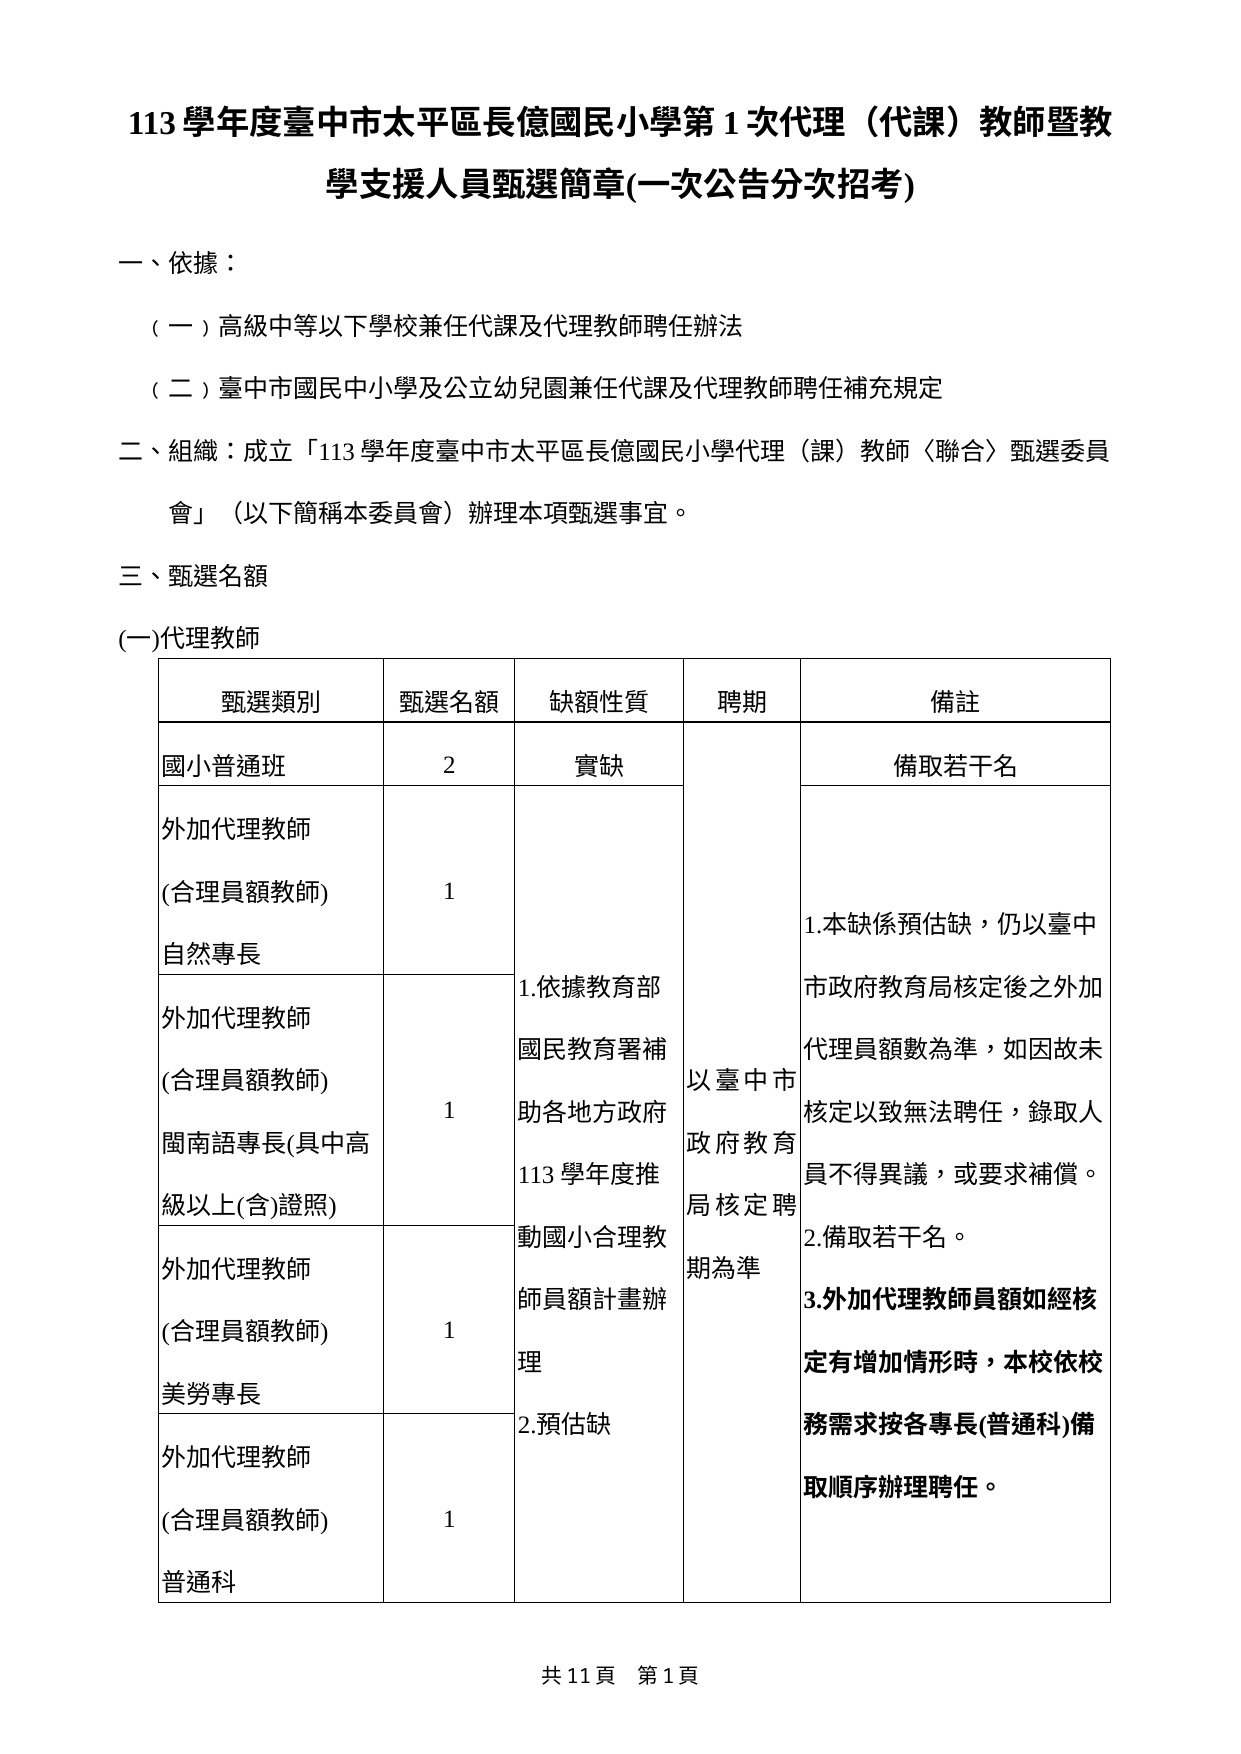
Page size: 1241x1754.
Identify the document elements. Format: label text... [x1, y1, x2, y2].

table_cell 1 [384, 975, 514, 1224]
table_cell 1 [384, 786, 514, 973]
table_cell 外加代理教師 (合理員額教師) 美勞專長 [159, 1226, 383, 1413]
table_cell 實缺 [515, 723, 683, 785]
table_header 甄選類別 [159, 659, 383, 721]
text 一、依據： [118, 220, 1122, 283]
table_cell 1 [384, 1226, 514, 1413]
text 113學年度臺中市太平區長億國民小學第1次代理（代課）教師暨教學支援人員甄選簡章(一次公告分次招考) [118, 78, 1122, 203]
text ﹙二﹚臺中市國民中小學及公立幼兒園兼任代課及代理教師聘任補充規定 [143, 345, 1122, 408]
text ﹙一﹚高級中等以下學校兼任代課及代理教師聘任辦法 [143, 283, 1122, 345]
table_cell 2 [384, 723, 514, 785]
text (一)代理教師 [118, 595, 1122, 658]
table_header 備註 [801, 659, 1110, 721]
table_header 甄選名額 [384, 659, 514, 721]
table_cell 1 [384, 1414, 514, 1602]
table_cell 外加代理教師 (合理員額教師) 閩南語專長(具中高級以上(含)證照) [159, 975, 383, 1224]
text 三、甄選名額 [118, 533, 1122, 595]
table_header 聘期 [684, 659, 800, 721]
table_cell 外加代理教師 (合理員額教師) 普通科 [159, 1414, 383, 1602]
table_cell 備取若干名 [801, 723, 1110, 785]
text 二、組織：成立「113學年度臺中市太平區長億國民小學代理（課）教師〈聯合〉甄選委員會」（以下簡稱本委員會）辦理本項甄選事宜。 [118, 408, 1122, 533]
table_cell 以臺中市政府教育局核定聘期為準 [684, 723, 800, 1602]
table_cell 1.依據教育部國民教育署補助各地方政府 113 學年度推動國小合理教師員額計畫辦理 2.預估缺 [515, 786, 683, 1602]
table_cell 外加代理教師 (合理員額教師) 自然專長 [159, 786, 383, 973]
table_cell 1.本缺係預估缺，仍以臺中市政府教育局核定後之外加代理員額數為準，如因故未核定以致無法聘任，錄取人員不得異議，或要求補償。 2.備取若干名。 3.外加代理教師員額如經核定有增加情形時，本校依校務需求按各專長(普通科)備取順序辦理聘任。 [801, 786, 1110, 1602]
table_header 缺額性質 [515, 659, 683, 721]
table_cell 國小普通班 [159, 723, 383, 785]
